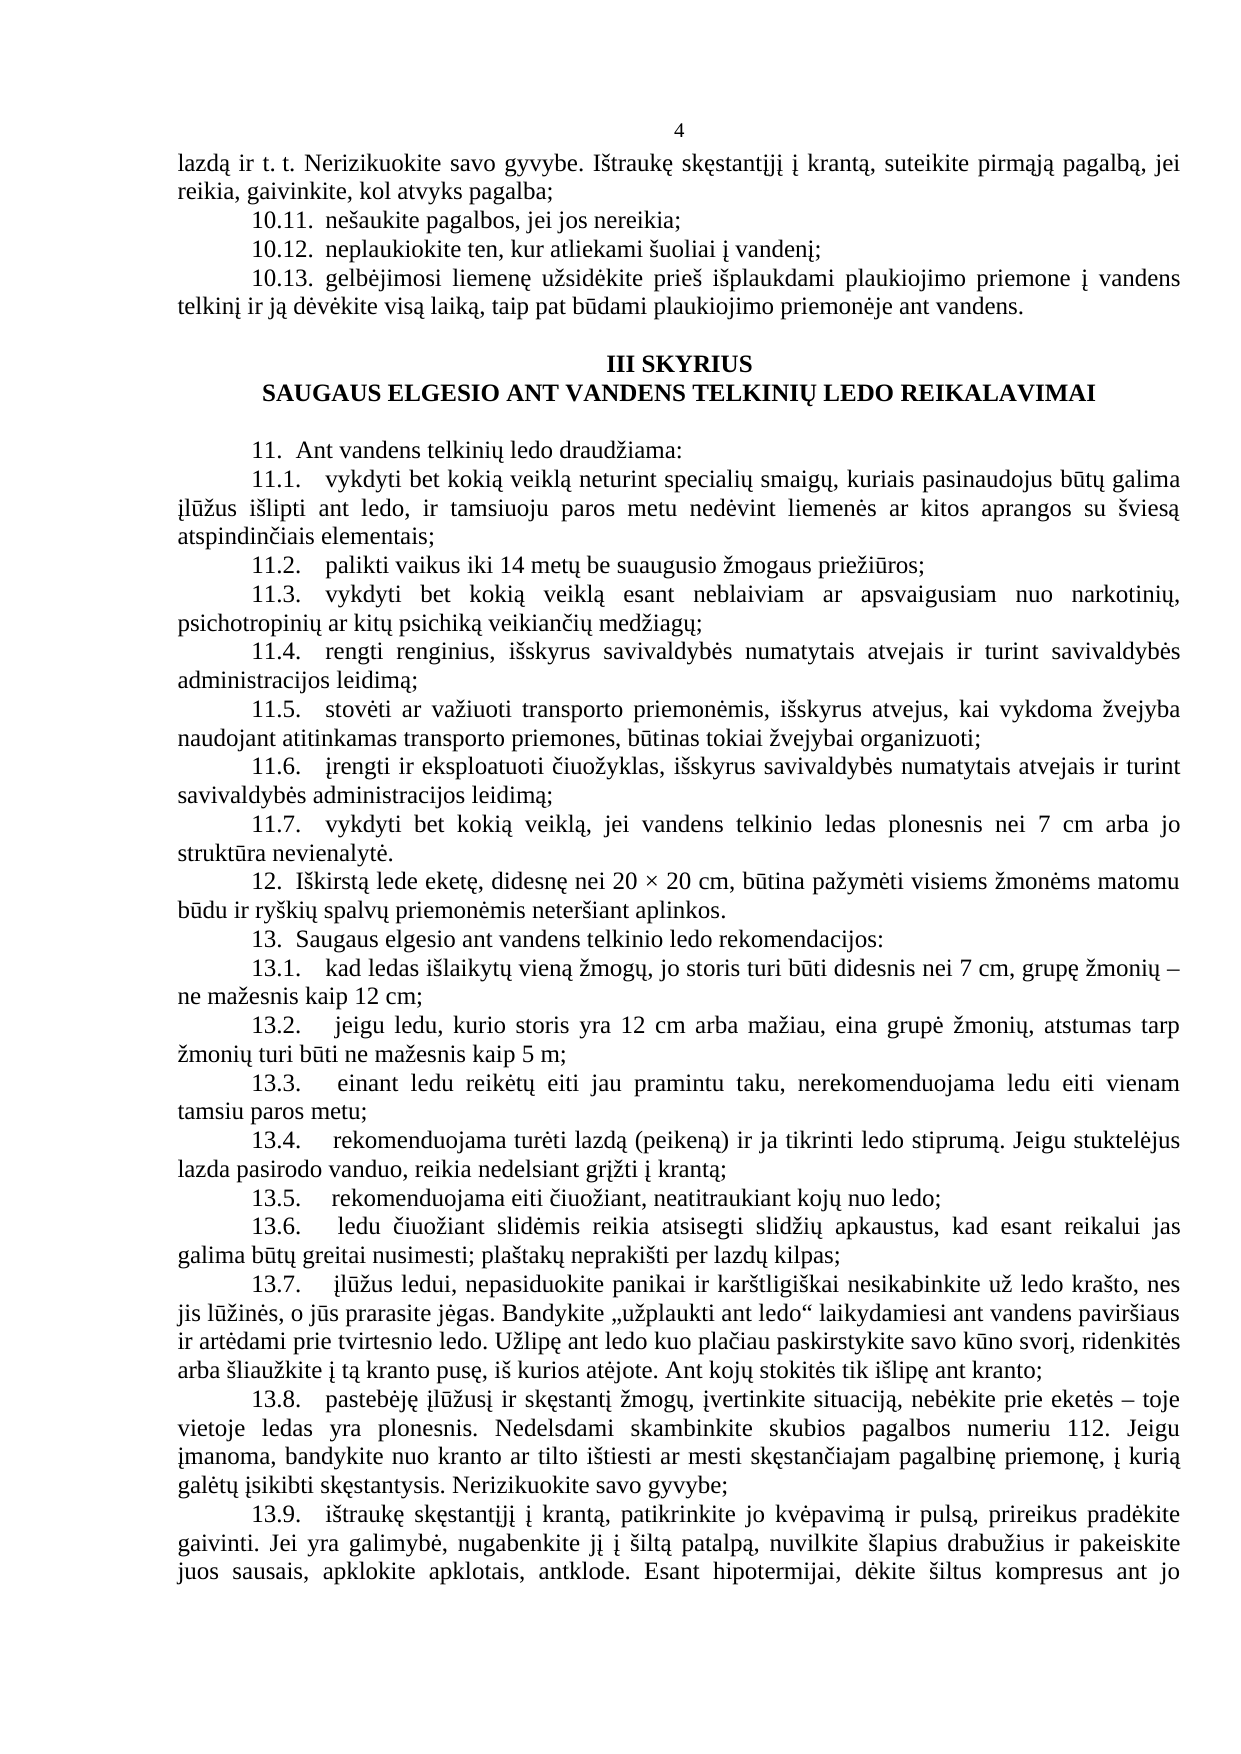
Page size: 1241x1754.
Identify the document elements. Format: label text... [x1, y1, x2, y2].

text SAUGAUS ELGESIO ANT VANDENS TELKINIŲ LEDO REIKALAVIMAI [177, 378, 1181, 406]
text 13.5. rekomenduojama eiti čiuožiant, neatitraukiant kojų nuo ledo; [177, 1183, 1181, 1211]
text 13.6. ledu čiuožiant slidėmis reikia atsisegti slidžių apkaustus, kad esant reikalui jas galima būtų greitai nusimesti; plaštakų neprakišti per lazdų kilpas; [177, 1211, 1181, 1269]
text 10.11. nešaukite pagalbos, jei jos nereikia; [177, 205, 1181, 234]
text 10.12. neplaukiokite ten, kur atliekami šuoliai į vandenį; [177, 234, 1181, 263]
text 13.4. rekomenduojama turėti lazdą (peikeną) ir ja tikrinti ledo stiprumą. Jeigu stuktelėjus lazda pasirodo vanduo, reikia nedelsiant grįžti į krantą; [177, 1125, 1181, 1183]
text 13.3. einant ledu reikėtų eiti jau pramintu taku, nerekomenduojama ledu eiti vienam tamsiu paros metu; [177, 1068, 1181, 1125]
text III SKYRIUS [177, 349, 1181, 378]
text 13. Saugaus elgesio ant vandens telkinio ledo rekomendacijos: [177, 924, 1181, 953]
text 13.1. kad ledas išlaikytų vieną žmogų, jo storis turi būti didesnis nei 7 cm, grupę žmonių – ne mažesnis kaip 12 cm; [177, 953, 1181, 1010]
text 11.2. palikti vaikus iki 14 metų be suaugusio žmogaus priežiūros; [177, 550, 1181, 579]
text 11.6. įrengti ir eksploatuoti čiuožyklas, išskyrus savivaldybės numatytais atvejais ir turint savivaldybės administracijos leidimą; [177, 751, 1181, 809]
text 11.1. vykdyti bet kokią veiklą neturint specialių smaigų, kuriais pasinaudojus būtų galima įlūžus išlipti ant ledo, ir tamsiuoju paros metu nedėvint liemenės ar kitos aprangos su šviesą atspindinčiais elementais; [177, 464, 1181, 550]
text 13.8. pastebėję įlūžusį ir skęstantį žmogų, įvertinkite situaciją, nebėkite prie eketės – toje vietoje ledas yra plonesnis. Nedelsdami skambinkite skubios pagalbos numeriu 112. Jeigu įmanoma, bandykite nuo kranto ar tilto ištiesti ar mesti skęstančiajam pagalbinę priemonę, į kurią galėtų įsikibti skęstantysis. Nerizikuokite savo gyvybe; [177, 1384, 1181, 1499]
text 11. Ant vandens telkinių ledo draudžiama: [177, 435, 1181, 464]
text 13.9. ištraukę skęstantįjį į krantą, patikrinkite jo kvėpavimą ir pulsą, prireikus pradėkite gaivinti. Jei yra galimybė, nugabenkite jį į šiltą patalpą, nuvilkite šlapius drabužius ir pakeiskite juos sausais, apklokite apklotais, antklode. Esant hipotermijai, dėkite šiltus kompresus ant jo [177, 1499, 1181, 1585]
text 11.3. vykdyti bet kokią veiklą esant neblaiviam ar apsvaigusiam nuo narkotinių, psichotropinių ar kitų psichiką veikiančių medžiagų; [177, 579, 1181, 636]
text 11.4. rengti renginius, išskyrus savivaldybės numatytais atvejais ir turint savivaldybės administracijos leidimą; [177, 636, 1181, 694]
text 13.2. jeigu ledu, kurio storis yra 12 cm arba mažiau, eina grupė žmonių, atstumas tarp žmonių turi būti ne mažesnis kaip 5 m; [177, 1010, 1181, 1068]
text 11.7. vykdyti bet kokią veiklą, jei vandens telkinio ledas plonesnis nei 7 cm arba jo struktūra nevienalytė. [177, 809, 1181, 866]
text 13.7. įlūžus ledui, nepasiduokite panikai ir karštligiškai nesikabinkite už ledo krašto, nes jis lūžinės, o jūs prarasite jėgas. Bandykite „užplaukti ant ledo“ laikydamiesi ant vandens paviršiaus ir artėdami prie tvirtesnio ledo. Užlipę ant ledo kuo plačiau paskirstykite savo kūno svorį, ridenkitės arba šliaužkite į tą kranto pusę, iš kurios atėjote. Ant kojų stokitės tik išlipę ant kranto; [177, 1269, 1181, 1384]
text 12. Iškirstą lede eketę, didesnę nei 20 × 20 cm, būtina pažymėti visiems žmonėms matomu būdu ir ryškių spalvų priemonėmis neteršiant aplinkos. [177, 866, 1181, 924]
text 11.5. stovėti ar važiuoti transporto priemonėmis, išskyrus atvejus, kai vykdoma žvejyba naudojant atitinkamas transporto priemones, būtinas tokiai žvejybai organizuoti; [177, 694, 1181, 751]
text lazdą ir t. t. Nerizikuokite savo gyvybe. Ištraukę skęstantįjį į krantą, suteikite pirmąją pagalbą, jei reikia, gaivinkite, kol atvyks pagalba; [177, 148, 1181, 205]
text 10.13. gelbėjimosi liemenę užsidėkite prieš išplaukdami plaukiojimo priemone į vandens telkinį ir ją dėvėkite visą laiką, taip pat būdami plaukiojimo priemonėje ant vandens. [177, 263, 1181, 320]
